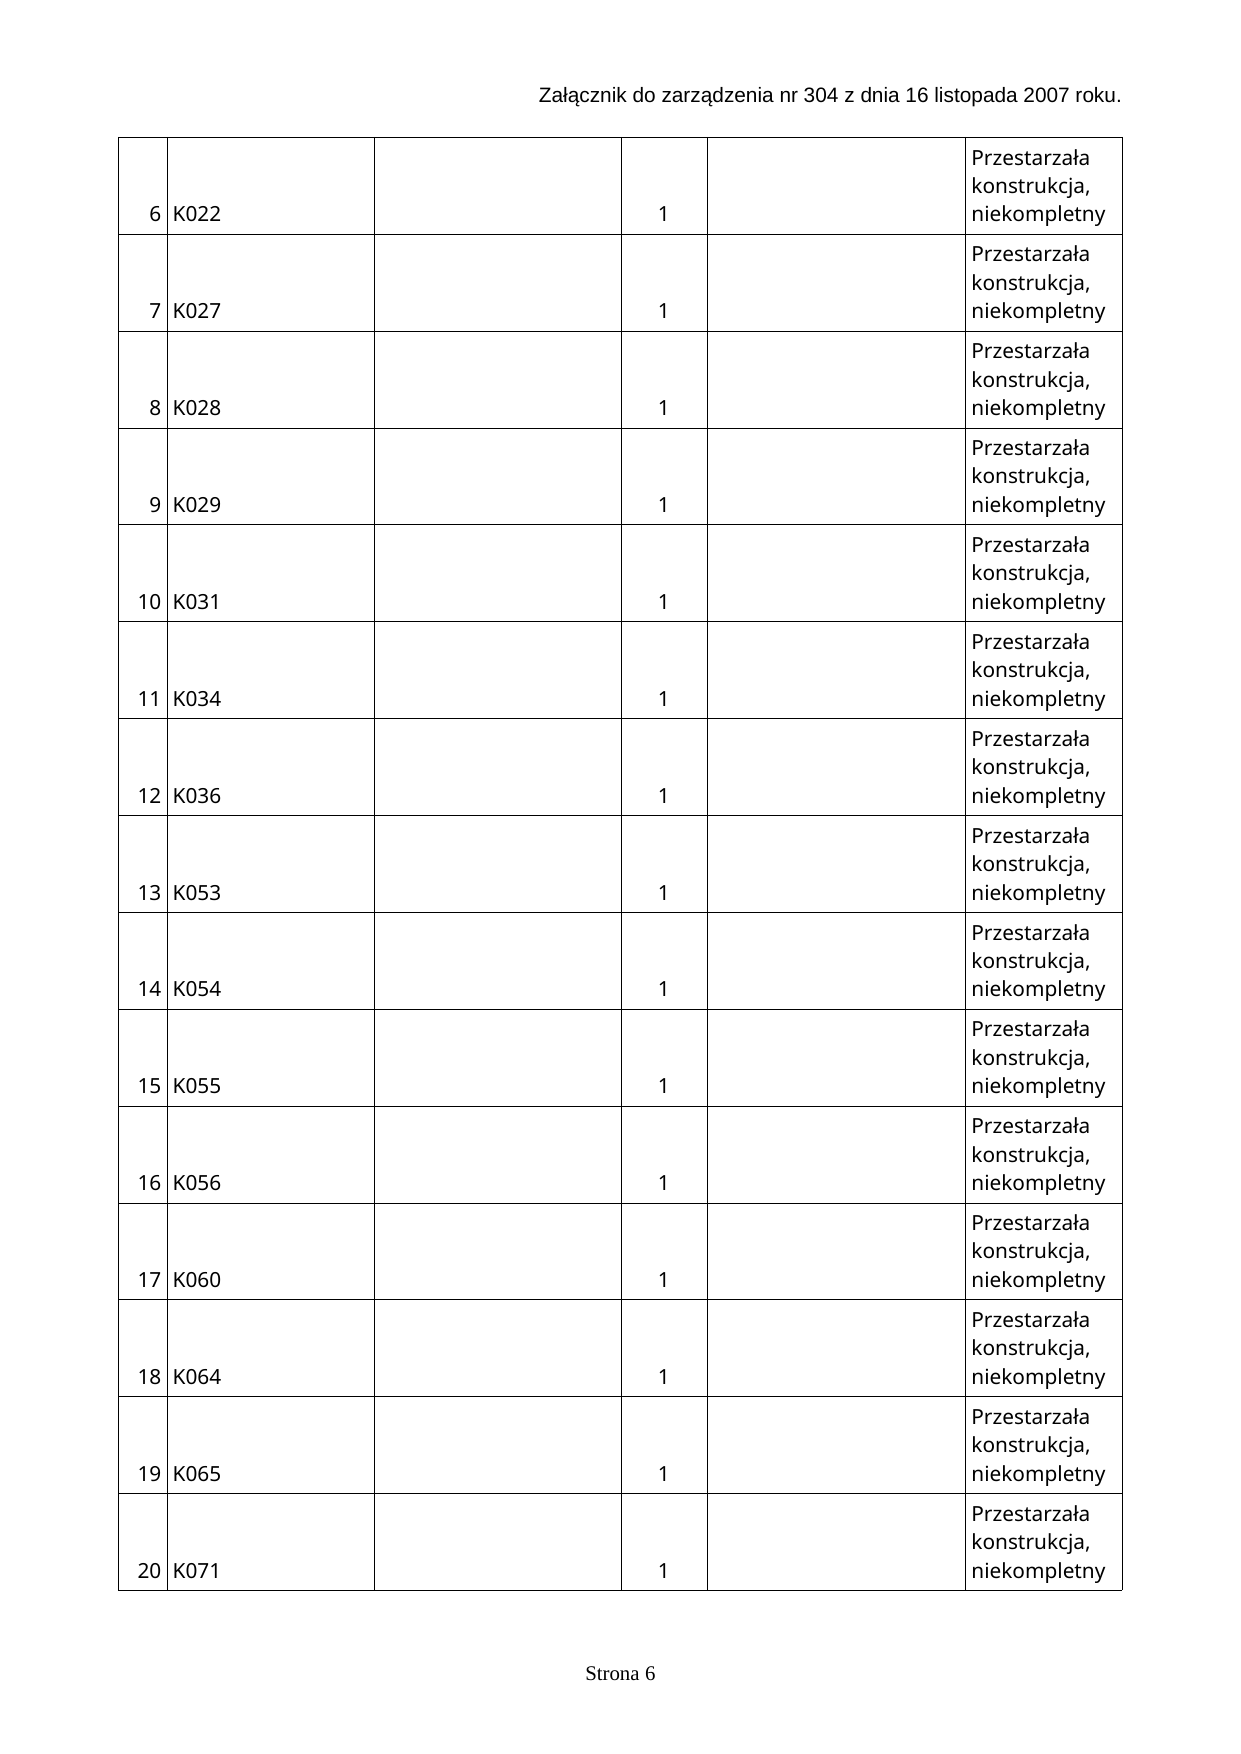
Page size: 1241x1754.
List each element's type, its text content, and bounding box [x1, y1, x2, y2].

table_cell [375, 332, 621, 427]
table_cell 1 [622, 719, 707, 815]
table_cell Przestarzała konstrukcja, niekompletny [966, 332, 1122, 427]
table_cell Przestarzała konstrukcja, niekompletny [966, 1494, 1122, 1590]
table_cell K064 [168, 1300, 374, 1396]
table_cell Przestarzała konstrukcja, niekompletny [966, 1300, 1122, 1396]
table_cell [375, 429, 621, 524]
table_cell [708, 138, 965, 234]
table_cell [708, 1300, 965, 1396]
table_cell Przestarzała konstrukcja, niekompletny [966, 1107, 1122, 1202]
table_cell 1 [622, 1494, 707, 1590]
table_cell [375, 1204, 621, 1299]
table_cell 1 [622, 913, 707, 1009]
table_cell 14 [119, 913, 167, 1009]
table_cell [708, 235, 965, 331]
table_cell 1 [622, 332, 707, 427]
table_cell K053 [168, 816, 374, 912]
table_cell Przestarzała konstrukcja, niekompletny [966, 1010, 1122, 1106]
table_cell [375, 138, 621, 234]
table_cell Przestarzała konstrukcja, niekompletny [966, 719, 1122, 815]
table_cell 1 [622, 1204, 707, 1299]
table_cell [375, 1300, 621, 1396]
table_cell 13 [119, 816, 167, 912]
table_cell [708, 1204, 965, 1299]
table_cell [708, 816, 965, 912]
table_cell K054 [168, 913, 374, 1009]
table_cell [708, 913, 965, 1009]
table_cell [708, 1397, 965, 1493]
table_cell Przestarzała konstrukcja, niekompletny [966, 138, 1122, 234]
table_cell 1 [622, 138, 707, 234]
table_cell K029 [168, 429, 374, 524]
table_cell 1 [622, 622, 707, 718]
table_cell K055 [168, 1010, 374, 1106]
table_cell 16 [119, 1107, 167, 1202]
table_cell K031 [168, 525, 374, 621]
table_cell 10 [119, 525, 167, 621]
table_cell 1 [622, 1397, 707, 1493]
table_cell [708, 1010, 965, 1106]
table_cell 9 [119, 429, 167, 524]
table_cell 1 [622, 429, 707, 524]
table_cell Przestarzała konstrukcja, niekompletny [966, 622, 1122, 718]
table_cell [375, 235, 621, 331]
table_cell 20 [119, 1494, 167, 1590]
table_cell Przestarzała konstrukcja, niekompletny [966, 913, 1122, 1009]
table_cell [375, 622, 621, 718]
table_cell 1 [622, 235, 707, 331]
table_cell [375, 816, 621, 912]
table_cell 11 [119, 622, 167, 718]
table_cell K034 [168, 622, 374, 718]
table_cell K065 [168, 1397, 374, 1493]
table_cell [375, 719, 621, 815]
table_cell 12 [119, 719, 167, 815]
table_cell Przestarzała konstrukcja, niekompletny [966, 1397, 1122, 1493]
table_cell K027 [168, 235, 374, 331]
table_cell 1 [622, 816, 707, 912]
table_cell [375, 913, 621, 1009]
table_cell 7 [119, 235, 167, 331]
table_cell [708, 332, 965, 427]
table_cell [375, 1397, 621, 1493]
table_cell [708, 1107, 965, 1202]
table_cell 1 [622, 1300, 707, 1396]
table_cell [375, 525, 621, 621]
table_cell Przestarzała konstrukcja, niekompletny [966, 525, 1122, 621]
table_cell [708, 429, 965, 524]
table_cell 18 [119, 1300, 167, 1396]
table_cell Przestarzała konstrukcja, niekompletny [966, 816, 1122, 912]
table_cell Przestarzała konstrukcja, niekompletny [966, 235, 1122, 331]
table_cell [708, 622, 965, 718]
table_cell K028 [168, 332, 374, 427]
table_cell [708, 525, 965, 621]
table_cell 1 [622, 525, 707, 621]
table_cell [375, 1107, 621, 1202]
table_cell K056 [168, 1107, 374, 1202]
table_cell 1 [622, 1107, 707, 1202]
table_cell [375, 1494, 621, 1590]
table_cell Przestarzała konstrukcja, niekompletny [966, 429, 1122, 524]
table_cell K060 [168, 1204, 374, 1299]
table_cell 19 [119, 1397, 167, 1493]
table_cell 6 [119, 138, 167, 234]
table_cell K036 [168, 719, 374, 815]
table_cell 17 [119, 1204, 167, 1299]
table_cell K071 [168, 1494, 374, 1590]
table_cell 8 [119, 332, 167, 427]
table_cell Przestarzała konstrukcja, niekompletny [966, 1204, 1122, 1299]
table_cell K022 [168, 138, 374, 234]
table_cell 1 [622, 1010, 707, 1106]
table_cell 15 [119, 1010, 167, 1106]
table_cell [708, 1494, 965, 1590]
table_cell [375, 1010, 621, 1106]
table_cell [708, 719, 965, 815]
